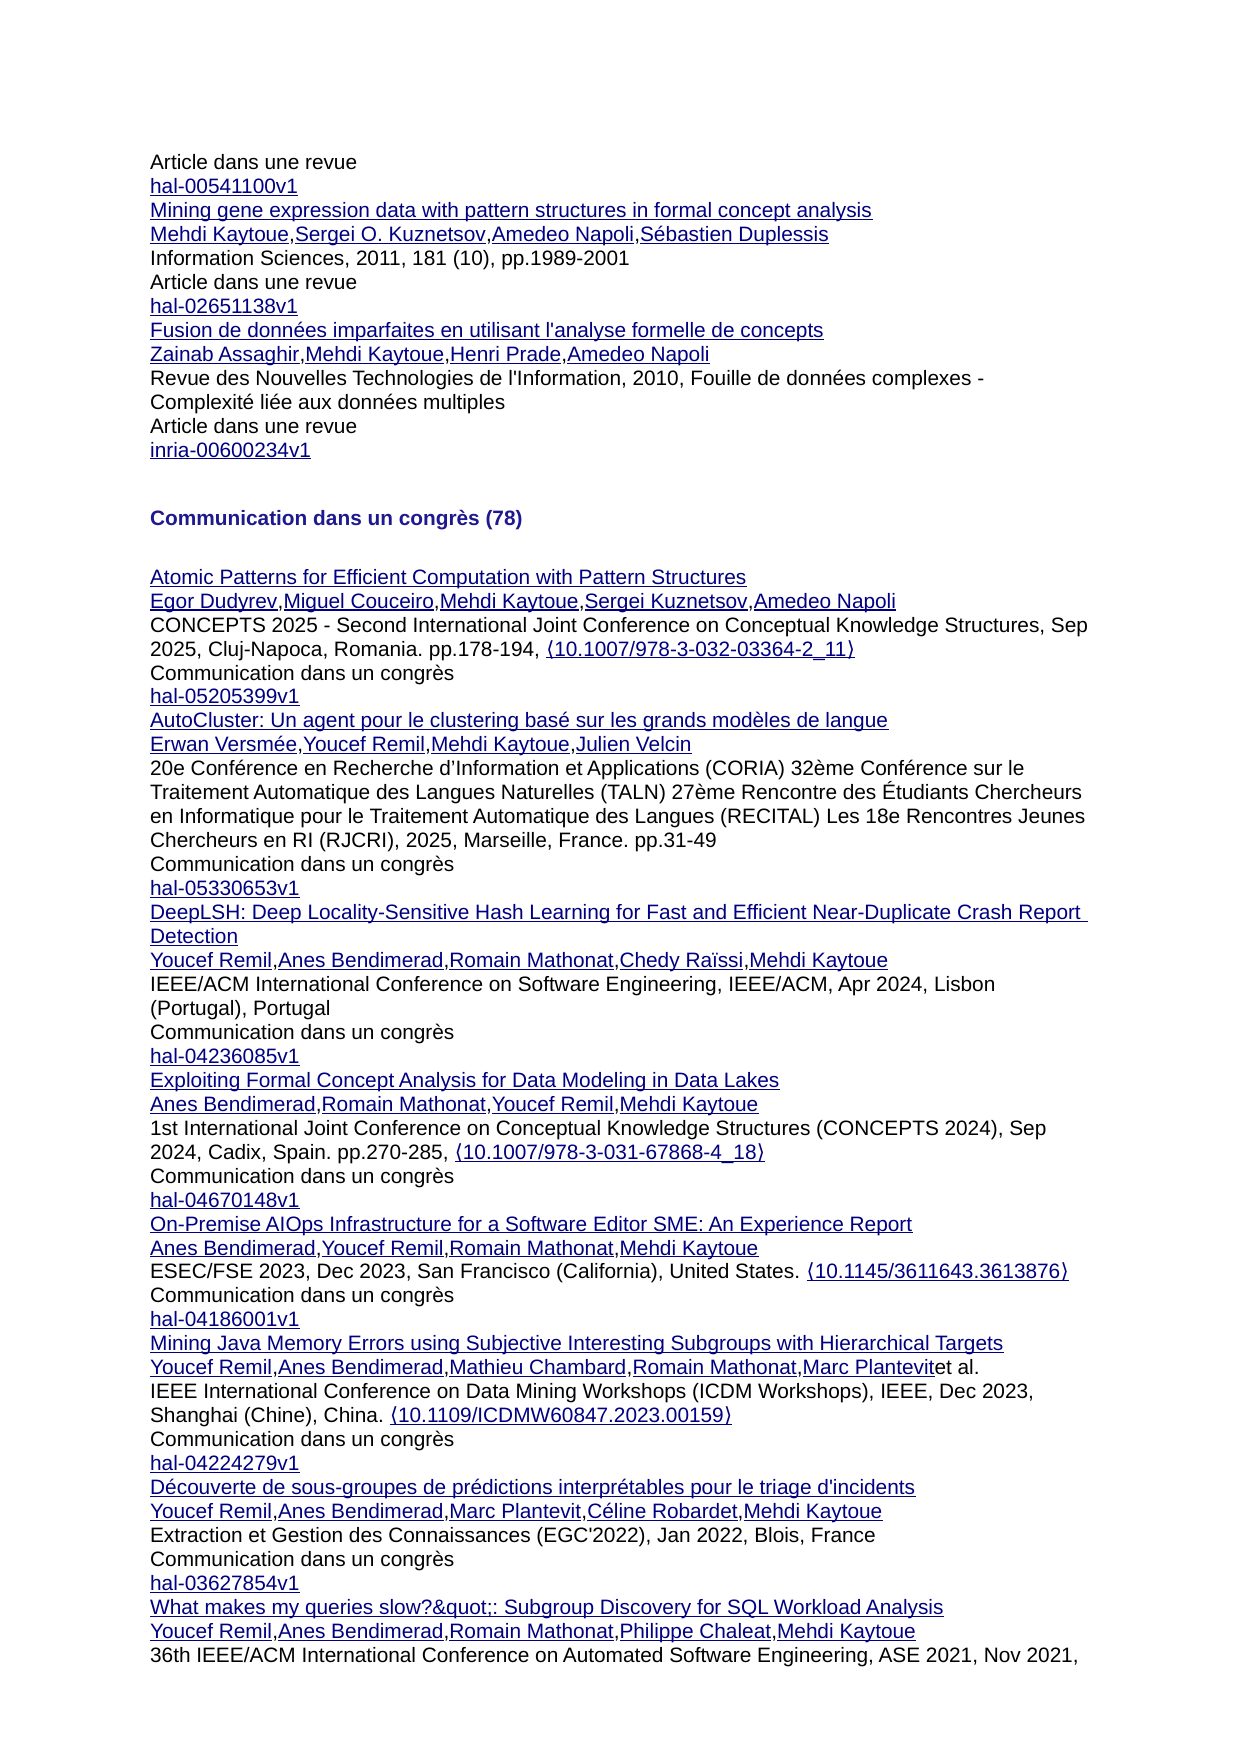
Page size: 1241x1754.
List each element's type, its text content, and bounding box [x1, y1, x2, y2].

table_cell Exploiting Formal Concept Analysis for Data Modeling in Data Lakes Anes Bendimerad,Romain Mathonat,Youcef Remil,Mehdi Kaytoue 1st International Joint Conference on Conceptual Knowledge Structures (CONCEPTS 2024), Sep 2024, Cadix, Spain. pp.270-285, ⟨10.1007/978-3-031-67868-4_18⟩ Communication dans un congrès hal-04670148v1 [150, 1068, 1090, 1211]
table_cell Article dans une revue hal-00541100v1 [150, 150, 1090, 198]
table_cell Mining Java Memory Errors using Subjective Interesting Subgroups with Hierarchical Targets Youcef Remil,Anes Bendimerad,Mathieu Chambard,Romain Mathonat,Marc Plantevitet al. IEEE International Conference on Data Mining Workshops (ICDM Workshops), IEEE, Dec 2023, Shanghai (Chine), China. ⟨10.1109/ICDMW60847.2023.00159⟩ Communication dans un congrès hal-04224279v1 [150, 1331, 1090, 1475]
table_cell On-Premise AIOps Infrastructure for a Software Editor SME: An Experience Report Anes Bendimerad,Youcef Remil,Romain Mathonat,Mehdi Kaytoue ESEC/FSE 2023, Dec 2023, San Francisco (California), United States. ⟨10.1145/3611643.3613876⟩ Communication dans un congrès hal-04186001v1 [150, 1211, 1090, 1331]
table_header Atomic Patterns for Efficient Computation with Pattern Structures Egor Dudyrev,Miguel Couceiro,Mehdi Kaytoue,Sergei Kuznetsov,Amedeo Napoli CONCEPTS 2025 - Second International Joint Conference on Conceptual Knowledge Structures, Sep 2025, Cluj-Napoca, Romania. pp.178-194, ⟨10.1007/978-3-032-03364-2_11⟩ Communication dans un congrès hal-05205399v1 [150, 565, 1090, 708]
table_cell Découverte de sous-groupes de prédictions interprétables pour le triage d'incidents Youcef Remil,Anes Bendimerad,Marc Plantevit,Céline Robardet,Mehdi Kaytoue Extraction et Gestion des Connaissances (EGC'2022), Jan 2022, Blois, France Communication dans un congrès hal-03627854v1 [150, 1475, 1090, 1595]
table_cell DeepLSH: Deep Locality-Sensitive Hash Learning for Fast and Efficient Near-Duplicate Crash Report Detection Youcef Remil,Anes Bendimerad,Romain Mathonat,Chedy Raïssi,Mehdi Kaytoue IEEE/ACM International Conference on Software Engineering, IEEE/ACM, Apr 2024, Lisbon (Portugal), Portugal Communication dans un congrès hal-04236085v1 [150, 900, 1090, 1068]
table_cell Fusion de données imparfaites en utilisant l'analyse formelle de concepts Zainab Assaghir,Mehdi Kaytoue,Henri Prade,Amedeo Napoli Revue des Nouvelles Technologies de l'Information, 2010, Fouille de données complexes - Complexité liée aux données multiples Article dans une revue inria-00600234v1 [150, 318, 1090, 461]
subtitle Communication dans un congrès (78) [150, 506, 1090, 530]
table_cell What makes my queries slow?&quot;: Subgroup Discovery for SQL Workload Analysis Youcef Remil,Anes Bendimerad,Romain Mathonat,Philippe Chaleat,Mehdi Kaytoue 36th IEEE/ACM International Conference on Automated Software Engineering, ASE 2021, Nov 2021, [150, 1595, 1090, 1667]
table_cell Mining gene expression data with pattern structures in formal concept analysis Mehdi Kaytoue,Sergei O. Kuznetsov,Amedeo Napoli,Sébastien Duplessis Information Sciences, 2011, 181 (10), pp.1989-2001 Article dans une revue hal-02651138v1 [150, 198, 1090, 318]
table_cell AutoCluster: Un agent pour le clustering basé sur les grands modèles de langue Erwan Versmée,Youcef Remil,Mehdi Kaytoue,Julien Velcin 20e Conférence en Recherche d’Information et Applications (CORIA) 32ème Conférence sur le Traitement Automatique des Langues Naturelles (TALN) 27ème Rencontre des Étudiants Chercheurs en Informatique pour le Traitement Automatique des Langues (RECITAL) Les 18e Rencontres Jeunes Chercheurs en RI (RJCRI), 2025, Marseille, France. pp.31-49 Communication dans un congrès hal-05330653v1 [150, 708, 1090, 900]
